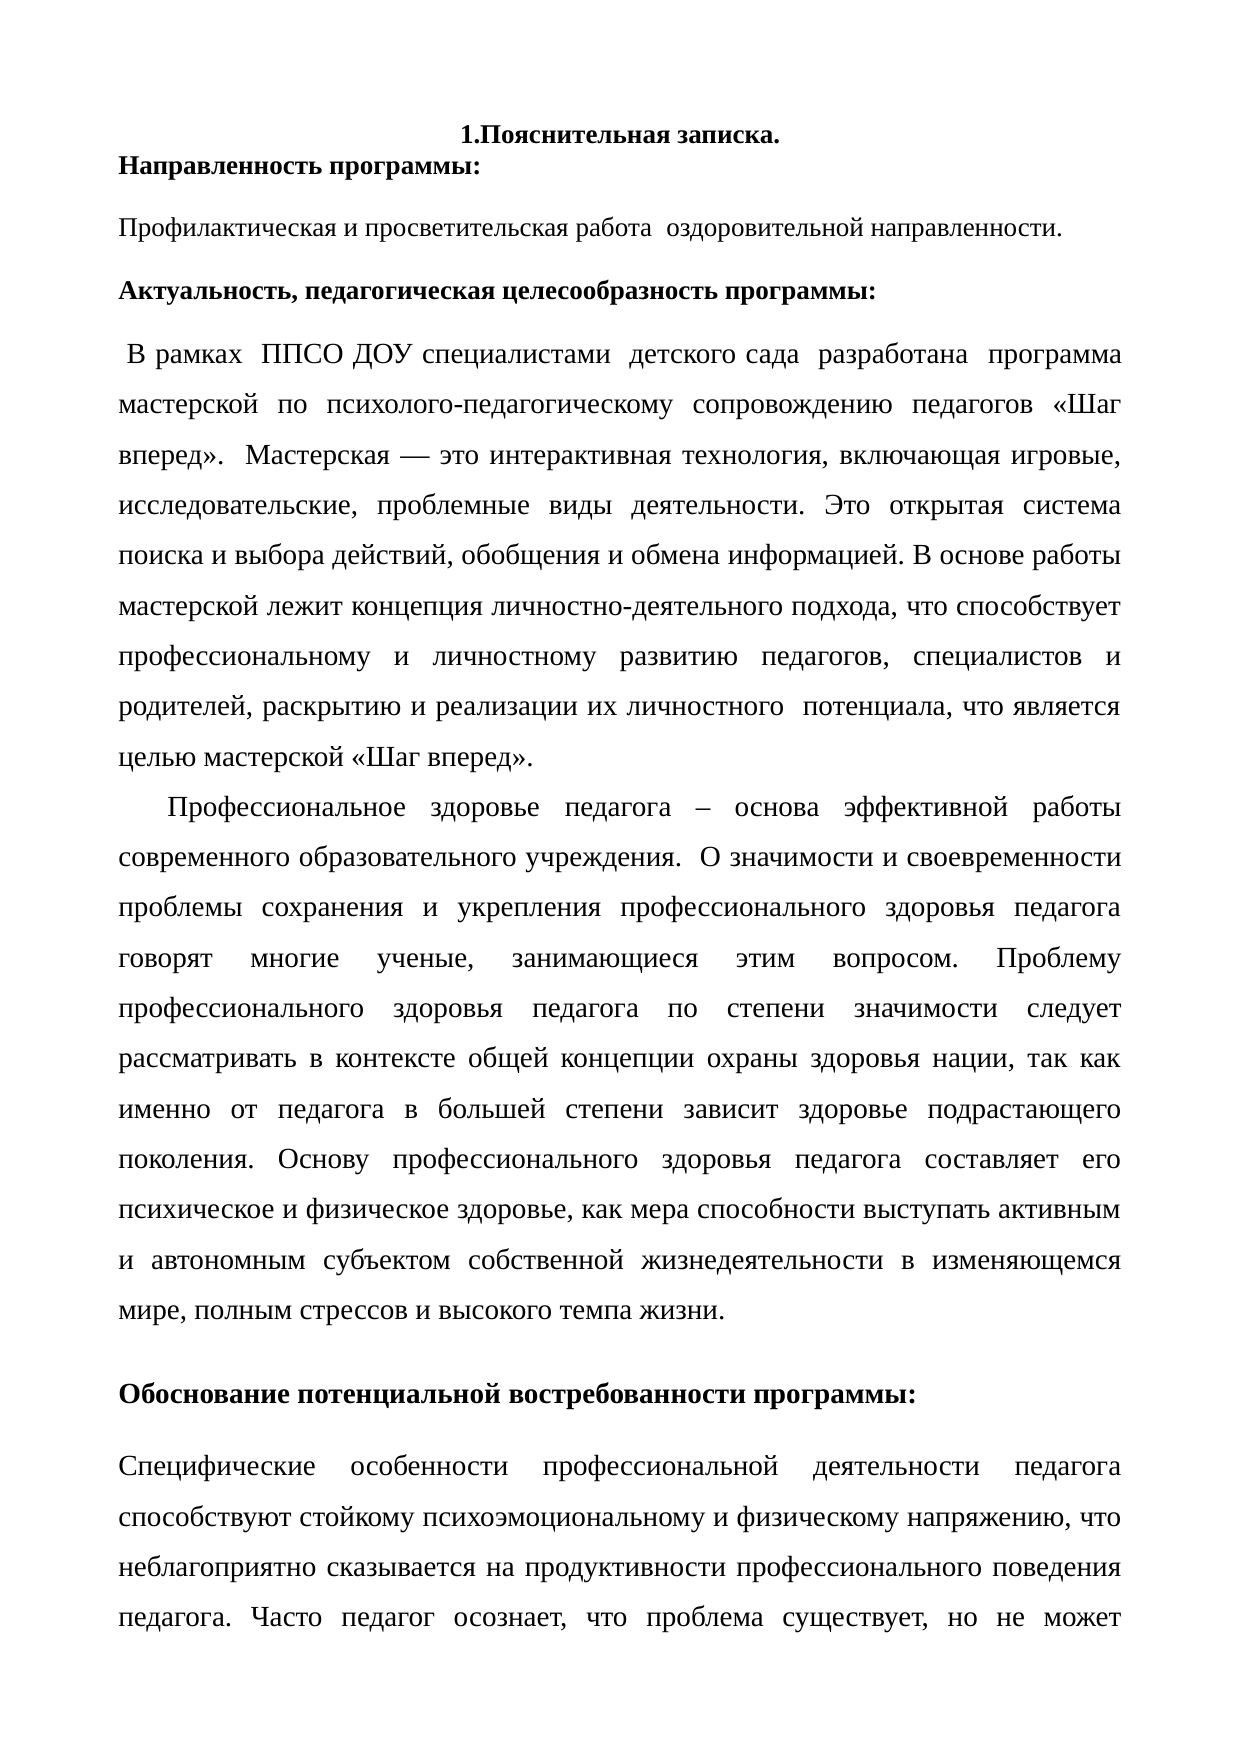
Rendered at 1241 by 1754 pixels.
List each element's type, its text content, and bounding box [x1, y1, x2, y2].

text Профилактическая и просветительская работа оздоровительной направленности. [118, 212, 1122, 243]
text 1.Пояснительная записка. [118, 118, 1122, 149]
text В рамках ППСО ДОУ специалистами детского сада разработана программа мастерской по психолого-педагогическому сопровождению педагогов «Шаг вперед». Мастерская — это интерактивная технология, включающая игровые, исследовательские, проблемные виды деятельности. Это открытая система поиска и выбора действий, обобщения и обмена информацией. В основе работы мастерской лежит концепция личностно-деятельного подхода, что способствует профессиональному и личностному развитию педагогов, специалистов и родителей, раскрытию и реализации их личностного потенциала, что является целью мастерской «Шаг вперед». [118, 336, 1122, 772]
text Профессиональное здоровье педагога – основа эффективной работы современного образовательного учреждения. О значимости и своевременности проблемы сохранения и укрепления профессионального здоровья педагога говорят многие ученые, занимающиеся этим вопросом. Проблему профессионального здоровья педагога по степени значимости следует рассматривать в контексте общей концепции охраны здоровья нации, так как именно от педагога в большей степени зависит здоровье подрастающего поколения. Основу профессионального здоровья педагога составляет его психическое и физическое здоровье, как мера способности выступать активным и автономным субъектом собственной жизнедеятельности в изменяющемся мире, полным стрессов и высокого темпа жизни. [118, 789, 1122, 1326]
text Специфические особенности профессиональной деятельности педагога способствуют стойкому психоэмоциональному и физическому напряжению, что неблагоприятно сказывается на продуктивности профессионального поведения педагога. Часто педагог осознает, что проблема существует, но не может [118, 1448, 1122, 1633]
list Актуальность, педагогическая целесообразность программы: [118, 274, 1122, 305]
list Направленность программы: [118, 149, 1122, 180]
text Обоснование потенциальной востребованности программы: [118, 1376, 1122, 1409]
